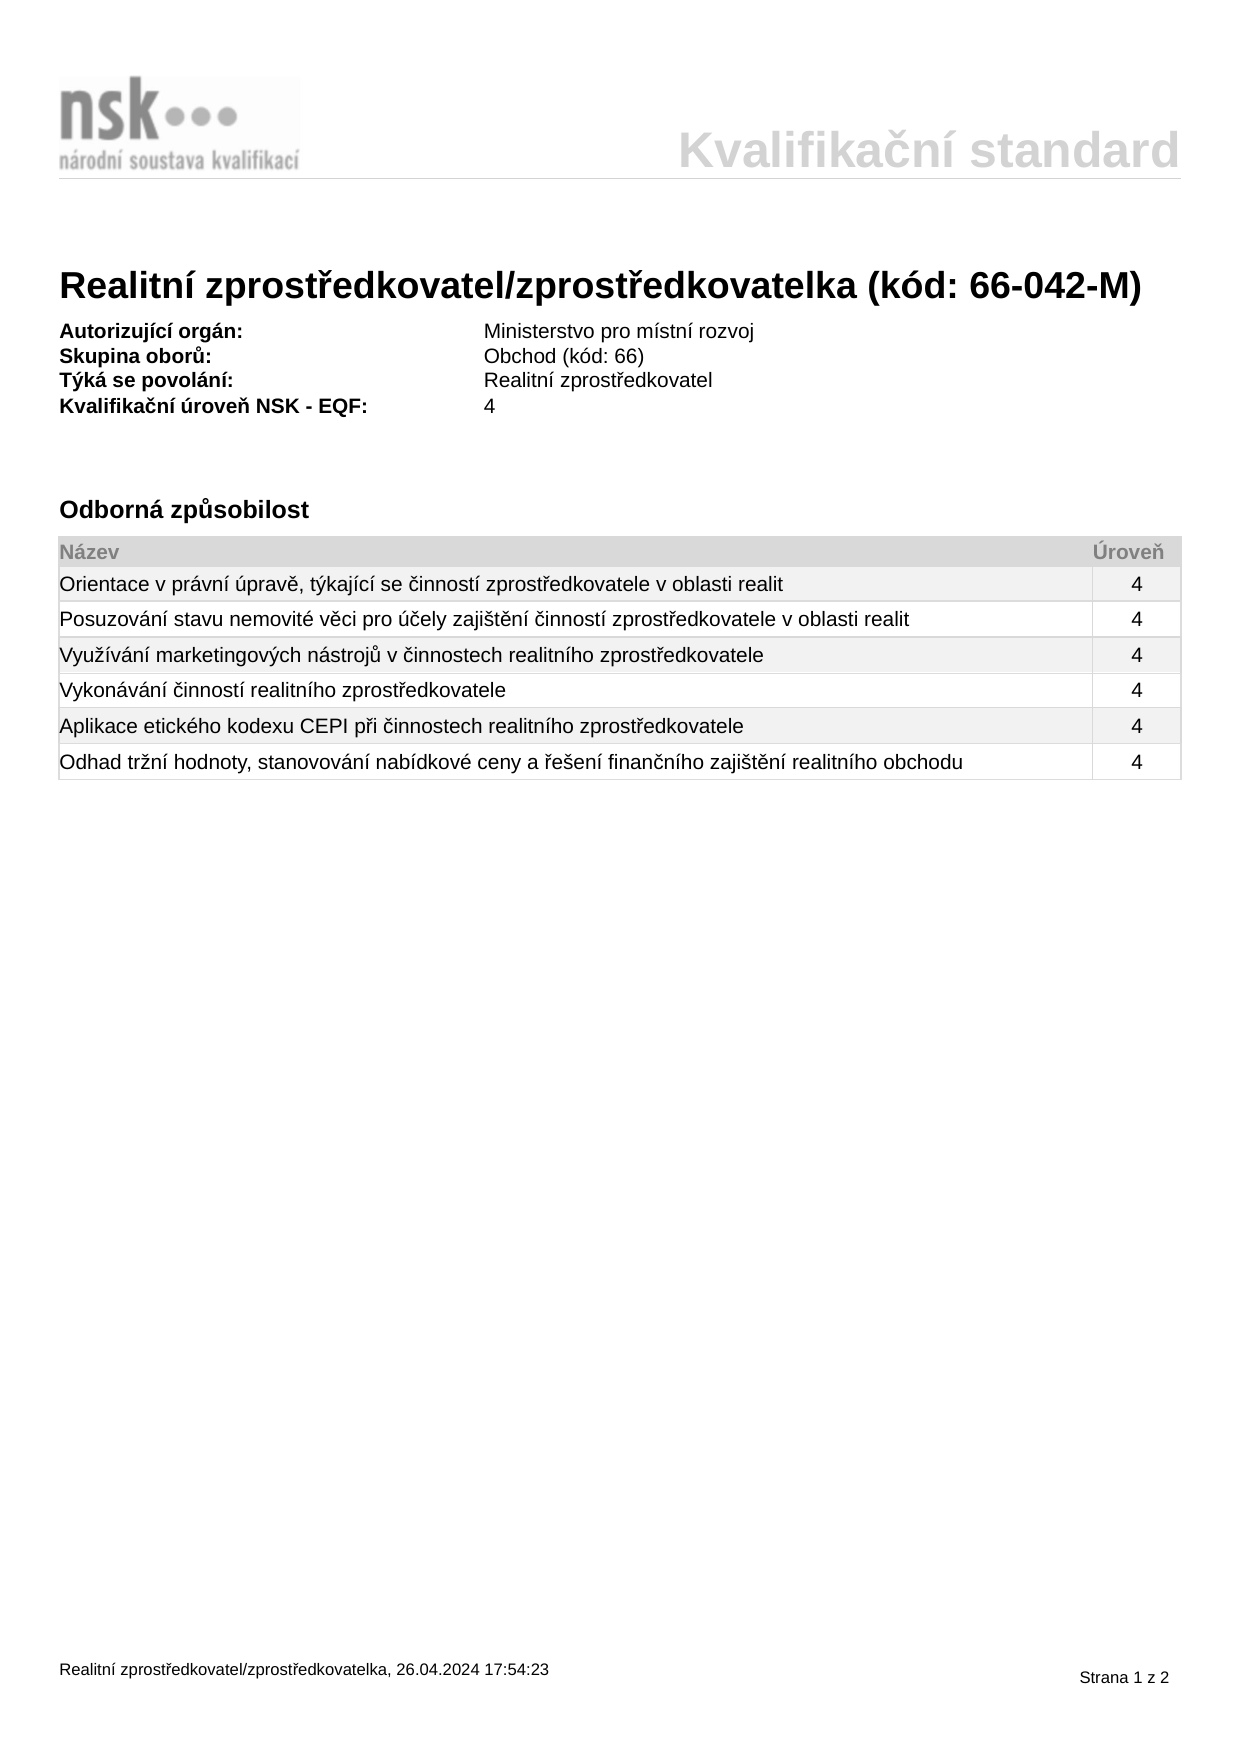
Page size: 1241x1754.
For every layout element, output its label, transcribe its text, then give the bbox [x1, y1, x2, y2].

table_cell [862, 1079, 1093, 1370]
table_cell 4 [1093, 602, 1180, 636]
table_cell Orientace v právní úpravě, týkající se činností zprostředkovatele v oblasti realit [60, 567, 1092, 600]
table_cell [484, 1370, 620, 1659]
table_cell [1169, 1079, 1181, 1370]
table_cell [1093, 1079, 1169, 1370]
table_cell [620, 1079, 626, 1370]
table_cell [484, 307, 620, 319]
table_cell [484, 1079, 620, 1370]
table_cell [626, 1370, 862, 1659]
table_cell [1093, 524, 1169, 536]
table_cell [59, 780, 483, 1079]
table_cell Úroveň [1093, 537, 1180, 566]
table_cell [862, 1370, 1093, 1659]
table_cell [484, 196, 620, 224]
table_cell [1093, 307, 1169, 319]
table_cell [1093, 780, 1169, 1079]
table_cell [620, 524, 626, 536]
table_cell Kvalifikační úroveň NSK - EQF: [59, 394, 483, 417]
table_cell [59, 196, 483, 224]
table_cell Odhad tržní hodnoty, stanovování nabídkové ceny a řešení finančního zajištění realitního obchodu [60, 744, 1092, 779]
table_cell Realitní zprostředkovatel/zprostředkovatelka (kód: 66-042-M) [59, 224, 1181, 307]
table_cell 4 [484, 394, 1181, 417]
table_cell [59, 172, 483, 178]
table_cell [1093, 418, 1169, 489]
table_cell Využívání marketingových nástrojů v činnostech realitního zprostředkovatele [60, 638, 1092, 672]
table_cell [1169, 1660, 1181, 1696]
table_cell Odborná způsobilost [59, 489, 1181, 524]
table_cell [626, 418, 862, 489]
table_header [621, 59, 626, 172]
table_cell [862, 307, 1093, 319]
table_cell [862, 196, 1093, 224]
table_cell [626, 196, 862, 224]
table_cell [59, 179, 1181, 196]
table_cell [862, 524, 1093, 536]
table_cell Strana 1 z 2 [862, 1660, 1169, 1696]
table_cell Realitní zprostředkovatel [484, 368, 1181, 393]
table_cell 4 [1093, 708, 1180, 743]
table_cell [484, 780, 620, 1079]
table_cell [620, 196, 626, 224]
table_cell [620, 1370, 626, 1659]
table_cell Obchod (kód: 66) [484, 344, 1181, 368]
table_header Kvalifikační standard [626, 59, 1181, 178]
table_cell [862, 418, 1093, 489]
table_cell [1169, 418, 1181, 489]
table_cell Název [60, 537, 1092, 566]
table_cell Skupina oborů: [59, 344, 483, 368]
table_cell 4 [1093, 638, 1180, 672]
picture [58, 59, 621, 172]
table_cell [59, 307, 483, 319]
table_cell Posuzování stavu nemovité věci pro účely zajištění činností zprostředkovatele v oblasti realit [60, 602, 1092, 636]
table_cell [484, 172, 620, 178]
table_cell [1093, 1370, 1169, 1659]
table_cell [620, 418, 626, 489]
table_cell Ministerstvo pro místní rozvoj [484, 319, 1181, 344]
table_cell [1169, 780, 1181, 1079]
table_cell [59, 524, 483, 536]
table_cell 4 [1093, 744, 1180, 779]
table_cell [620, 307, 626, 319]
table_cell [620, 780, 626, 1079]
table_cell 4 [1093, 674, 1180, 707]
table_cell [1169, 1370, 1181, 1659]
table_cell [1093, 196, 1169, 224]
table_cell [626, 1079, 862, 1370]
table_cell [626, 780, 862, 1079]
table_cell [1169, 196, 1181, 224]
table_cell [59, 1370, 483, 1659]
table_cell Realitní zprostředkovatel/zprostředkovatelka, 26.04.2024 17:54:23 [59, 1660, 862, 1696]
table_cell Týká se povolání: [59, 368, 483, 392]
table_cell [1169, 307, 1181, 319]
table_cell [862, 780, 1093, 1079]
table_cell [626, 524, 862, 536]
table_cell [484, 524, 620, 536]
table_cell [1169, 524, 1181, 536]
table_cell [484, 418, 620, 489]
table_cell [59, 1079, 483, 1370]
table_cell [59, 418, 483, 489]
table_cell 4 [1093, 567, 1180, 600]
table_cell [626, 307, 862, 319]
table_cell Aplikace etického kodexu CEPI při činnostech realitního zprostředkovatele [60, 708, 1092, 743]
table_cell Vykonávání činností realitního zprostředkovatele [60, 674, 1092, 707]
table_cell Autorizující orgán: [59, 319, 483, 343]
